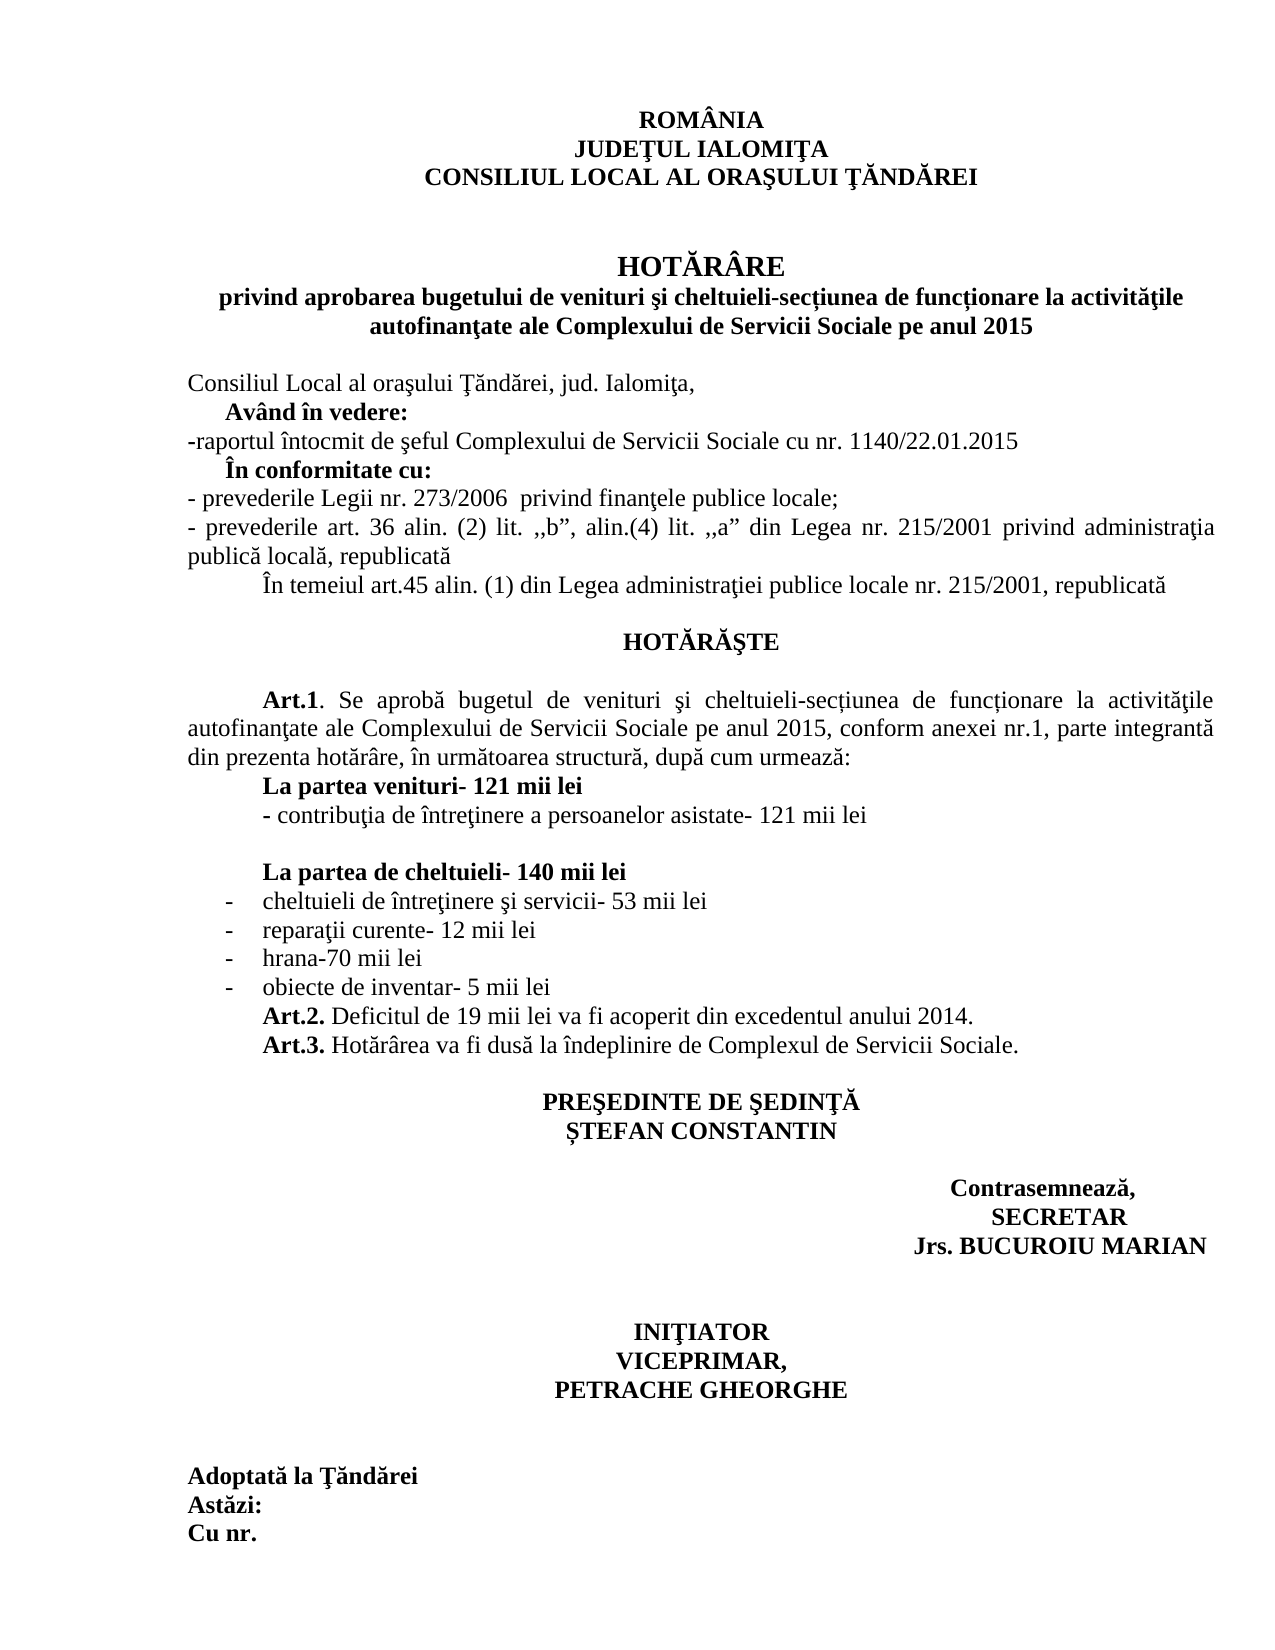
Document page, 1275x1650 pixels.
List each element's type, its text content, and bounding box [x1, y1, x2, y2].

text -raportul întocmit de şeful Complexului de Servicii Sociale cu nr. 1140/22.01.2015 [187, 426, 1215, 455]
text PREŞEDINTE DE ŞEDINŢĂ [187, 1087, 1215, 1116]
text ROMÂNIA [187, 105, 1215, 134]
text Astăzi: [187, 1490, 1215, 1518]
text Având în vedere: [187, 397, 1215, 426]
text Cu nr. [187, 1518, 1215, 1547]
text În conformitate cu: [187, 455, 1215, 483]
text Adoptată la Ţăndărei [187, 1461, 1215, 1490]
text - contribuţia de întreţinere a persoanelor asistate- 121 mii lei [187, 800, 1215, 828]
text La partea de cheltuieli- 140 mii lei [187, 857, 1215, 886]
text HOTĂRĂŞTE [187, 627, 1215, 656]
text Contrasemnează, [261, 1173, 1215, 1202]
text ȘTEFAN CONSTANTIN [187, 1116, 1215, 1145]
text JUDEŢUL IALOMIŢA [187, 134, 1215, 162]
text - prevederile art. 36 alin. (2) lit. ,,b”, alin.(4) lit. ,,a” din Legea nr. 215/2001 privind administraţia publică locală, republicată [187, 512, 1215, 570]
text Art.1. Se aprobă bugetul de venituri şi cheltuieli-secțiunea de funcționare la activităţile autofinanţate ale Complexului de Servicii Sociale pe anul 2015, conform anexei nr.1, parte integrantă din prezenta hotărâre, în următoarea structură, după cum urmează: [187, 685, 1215, 771]
text Art.3. Hotărârea va fi dusă la îndeplinire de Complexul de Servicii Sociale. [187, 1030, 1215, 1058]
text Jrs. BUCUROIU MARIAN [776, 1231, 1215, 1260]
text CONSILIUL LOCAL AL ORAŞULUI ŢĂNDĂREI [187, 162, 1215, 191]
list cheltuieli de întreţinere şi servicii- 53 mii lei [225, 886, 1215, 915]
list obiecte de inventar- 5 mii lei [225, 972, 1215, 1001]
text În temeiul art.45 alin. (1) din Legea administraţiei publice locale nr. 215/2001, republicată [187, 570, 1215, 598]
list reparaţii curente- 12 mii lei [225, 915, 1215, 943]
text - prevederile Legii nr. 273/2006 privind finanţele publice locale; [187, 483, 1215, 512]
text SECRETAR [261, 1202, 1215, 1231]
text La partea venituri- 121 mii lei [187, 771, 1215, 800]
text PETRACHE GHEORGHE [187, 1375, 1215, 1403]
text privind aprobarea bugetului de venituri şi cheltuieli-secțiunea de funcționare la activităţile autofinanţate ale Complexului de Servicii Sociale pe anul 2015 [187, 282, 1215, 340]
text Consiliul Local al oraşului Ţăndărei, jud. Ialomiţa, [187, 368, 1215, 397]
text INIŢIATOR [187, 1317, 1215, 1346]
text HOTĂRÂRE [187, 249, 1215, 282]
list Art.2. Deficitul de 19 mii lei va fi acoperit din excedentul anului 2014. [225, 1001, 1215, 1030]
text VICEPRIMAR, [187, 1346, 1215, 1375]
list hrana-70 mii lei [225, 943, 1215, 972]
